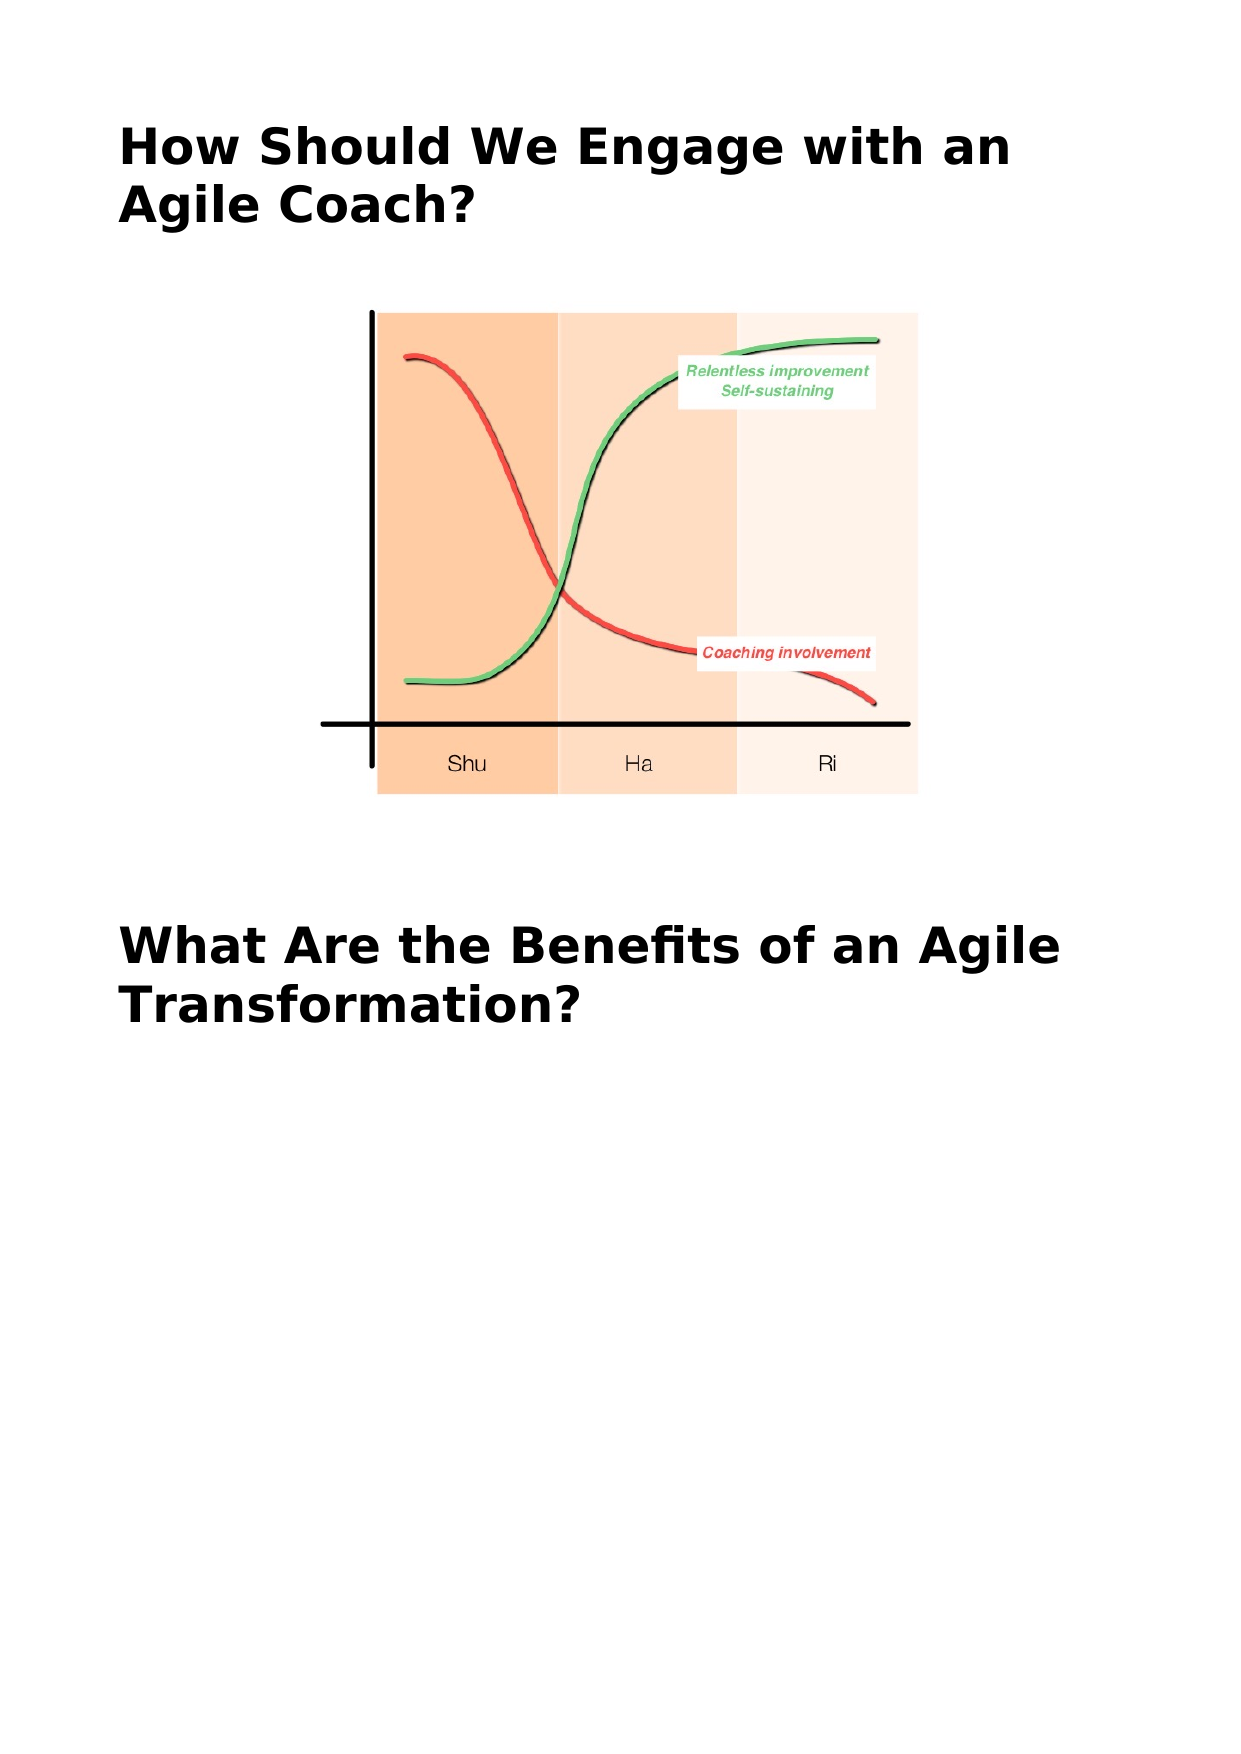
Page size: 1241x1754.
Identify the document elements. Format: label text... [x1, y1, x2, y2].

picture [229, 247, 1011, 851]
subtitle How Should We Engage with an Agile Coach? [118, 118, 1122, 234]
subtitle What Are the Benefits of an Agile Transformation? [118, 917, 1122, 1034]
